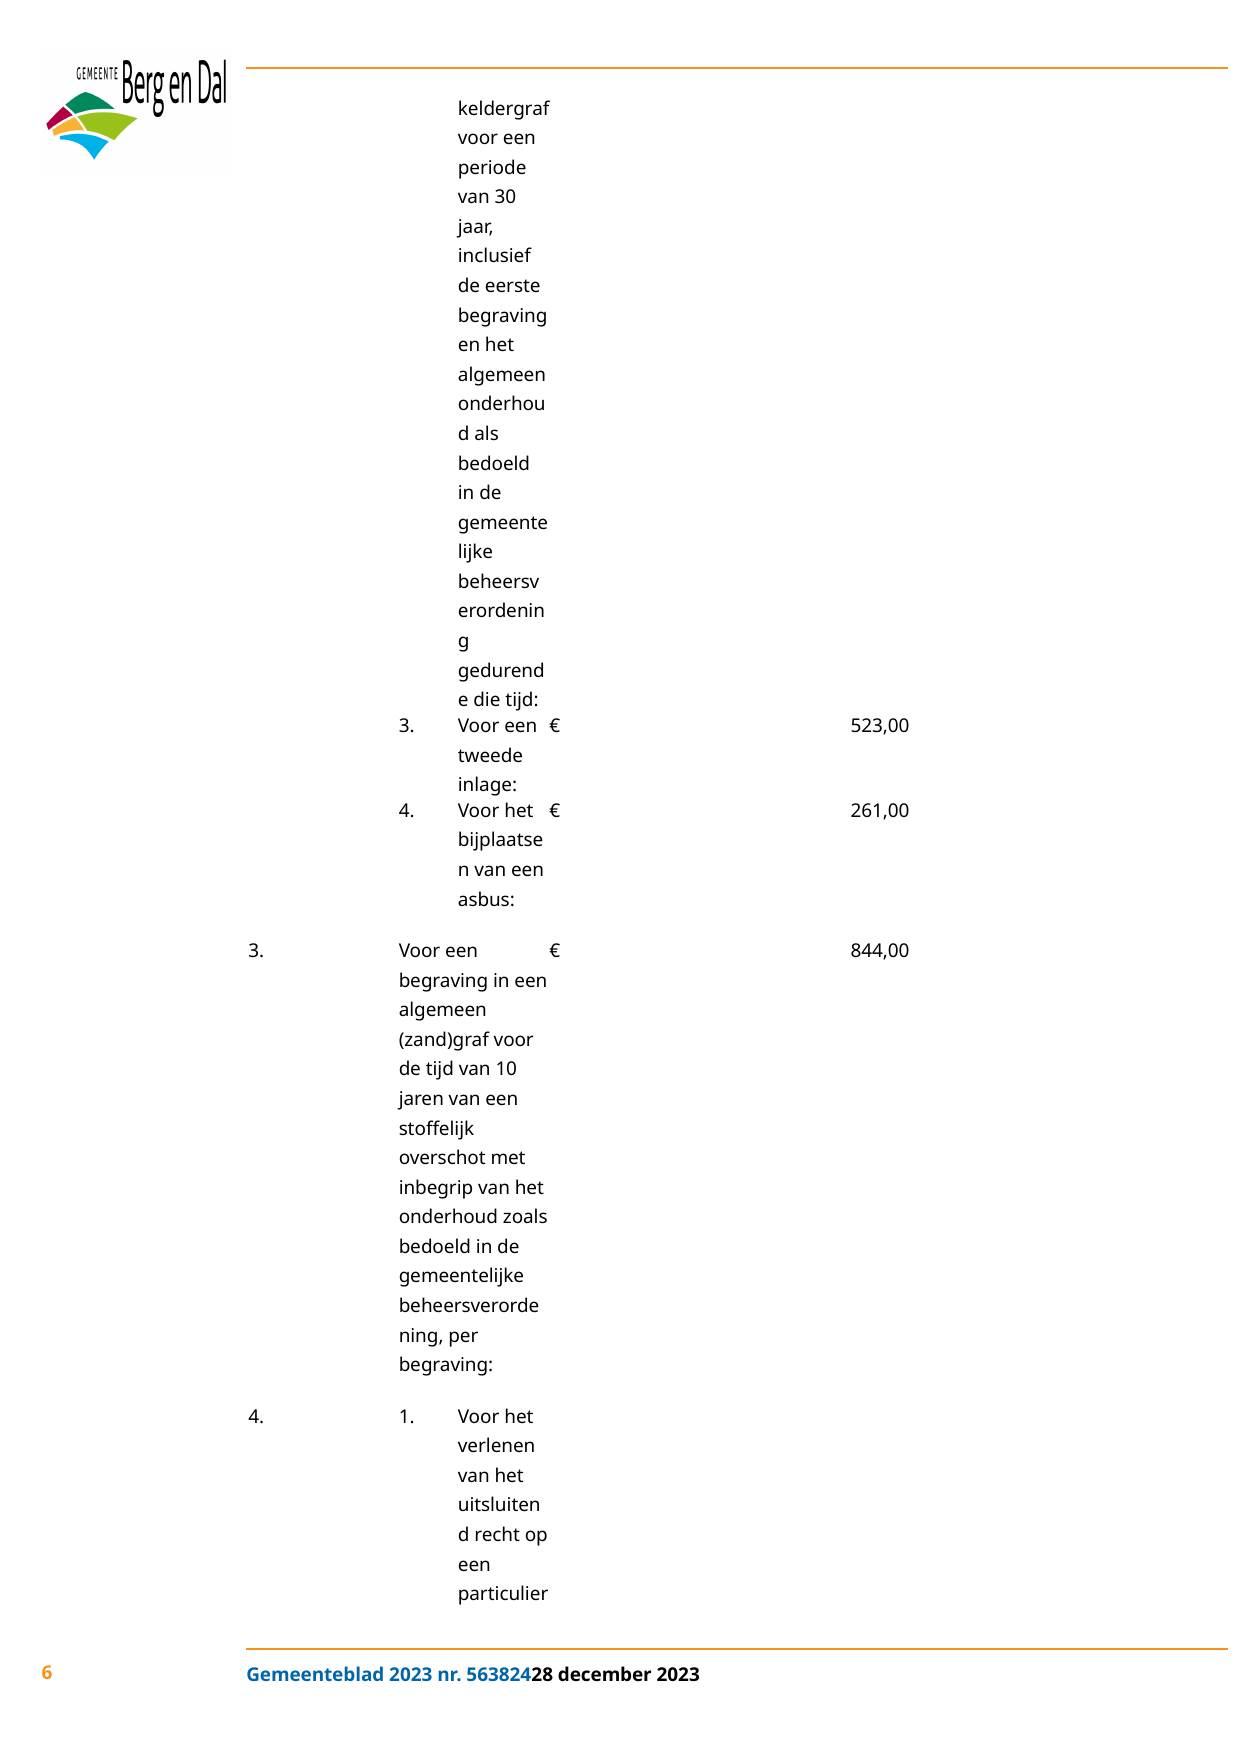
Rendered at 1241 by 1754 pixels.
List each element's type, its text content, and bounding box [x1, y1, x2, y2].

table_cell keldergraf voor een periode van 30 jaar, inclusief de eerste begraving en het algemeen onderhoud als bedoeld in de gemeentelijke beheersverordening gedurende die tijd: [399, 95, 549, 712]
table_cell [399, 912, 549, 937]
picture [41, 47, 231, 172]
table_cell Voor een begraving in een algemeen (zand)graf voor de tijd van 10 jaren van een stoffelijk overschot met inbegrip van het onderhoud zoals bedoeld in de gemeentelijke beheersverordening, per begraving: [399, 937, 549, 1377]
table_cell € [549, 937, 850, 1377]
table_cell [549, 912, 850, 937]
table_cell 4. [248, 1403, 398, 1606]
table_cell [850, 1377, 1152, 1403]
table_cell [549, 95, 850, 712]
table_cell € [549, 797, 850, 912]
table_cell [850, 95, 1152, 712]
table_cell € [549, 712, 850, 797]
table_cell Voor het verlenen van het uitsluitend recht op een particulier kindergraf voor een periode van 20 jaar, inclusief de eerste begraving en het algemeen onderhoud als bedoeld in de gemeentelijke beheersverordening gedurende die tijd: een vierde gedeelte van het onder artikel 1 lid 1 genoemde tarief voor het stoffelijke overschot van kinderen beneden 1 jaar; de helft van het onder artikel 1 lid 1 genoemde tarief voor het stoffelijk overschot van kinderen van 1 tot 12 jaar; voor een tweede en derde inlage, de helft van het onder artikel 1 lid 3 genoemde tarief. [399, 1403, 549, 1606]
table_cell [850, 1403, 1152, 1606]
table_cell 3. [248, 937, 398, 1377]
table_cell [248, 712, 398, 797]
table_cell [248, 1377, 398, 1403]
table_cell Voor het bijplaatsen van een asbus: [399, 797, 549, 912]
table_cell [248, 95, 398, 712]
table_cell [248, 797, 398, 912]
table_cell 844,00 [850, 937, 1152, 1377]
table_cell [850, 912, 1152, 937]
table_cell Voor een tweede inlage: [399, 712, 549, 797]
table_cell [399, 1377, 549, 1403]
table_cell [248, 912, 398, 937]
table_cell [549, 1377, 850, 1403]
table_cell 261,00 [850, 797, 1152, 912]
table_cell 523,00 [850, 712, 1152, 797]
table_cell [549, 1403, 850, 1606]
